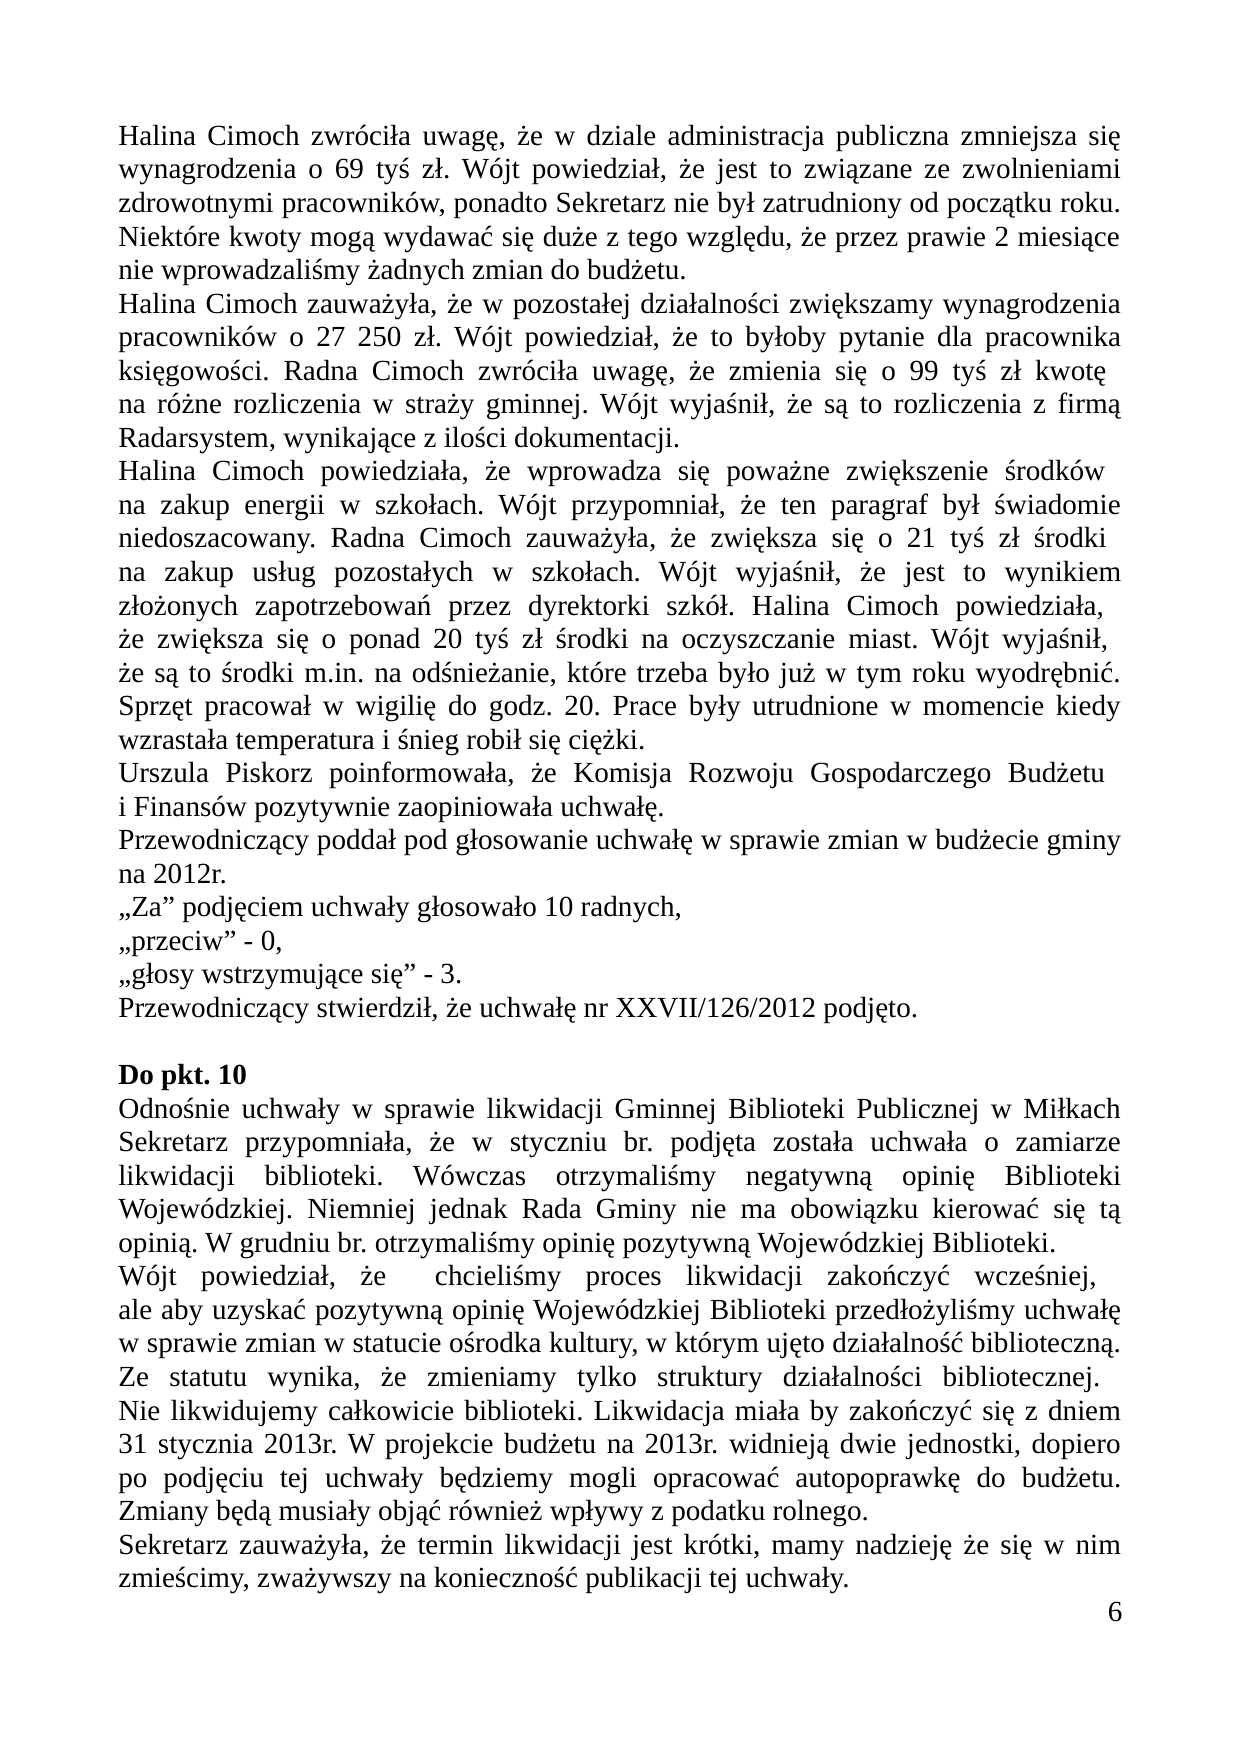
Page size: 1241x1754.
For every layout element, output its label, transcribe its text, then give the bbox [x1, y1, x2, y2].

text Przewodniczący stwierdził, że uchwałę nr XXVII/126/2012 podjęto. [118, 990, 1122, 1024]
text „głosy wstrzymujące się” - 3. [118, 957, 1122, 990]
text „przeciw” - 0, [118, 923, 1122, 957]
text Sekretarz zauważyła, że termin likwidacji jest krótki, mamy nadzieję że się w nim zmieścimy, zważywszy na konieczność publikacji tej uchwały. [118, 1527, 1122, 1594]
text Halina Cimoch zauważyła, że w pozostałej działalności zwiększamy wynagrodzenia pracowników o 27 250 zł. Wójt powiedział, że to byłoby pytanie dla pracownika księgowości. Radna Cimoch zwróciła uwagę, że zmienia się o 99 tyś zł kwotę na różne rozliczenia w straży gminnej. Wójt wyjaśnił, że są to rozliczenia z firmą Radarsystem, wynikające z ilości dokumentacji. [118, 286, 1122, 453]
text 11 [118, 1594, 1122, 1627]
text Przewodniczący poddał pod głosowanie uchwałę w sprawie zmian w budżecie gminy na 2012r. [118, 822, 1122, 889]
text Do pkt. 10 [118, 1057, 1122, 1091]
text „Za” podjęciem uchwały głosowało 10 radnych, [118, 889, 1122, 923]
text Odnośnie uchwały w sprawie likwidacji Gminnej Biblioteki Publicznej w Miłkach Sekretarz przypomniała, że w styczniu br. podjęta została uchwała o zamiarze likwidacji biblioteki. Wówczas otrzymaliśmy negatywną opinię Biblioteki Wojewódzkiej. Niemniej jednak Rada Gminy nie ma obowiązku kierować się tą opinią. W grudniu br. otrzymaliśmy opinię pozytywną Wojewódzkiej Biblioteki. [118, 1091, 1122, 1258]
text Halina Cimoch powiedziała, że wprowadza się poważne zwiększenie środków na zakup energii w szkołach. Wójt przypomniał, że ten paragraf był świadomie niedoszacowany. Radna Cimoch zauważyła, że zwiększa się o 21 tyś zł środki na zakup usług pozostałych w szkołach. Wójt wyjaśnił, że jest to wynikiem złożonych zapotrzebowań przez dyrektorki szkół. Halina Cimoch powiedziała, że zwiększa się o ponad 20 tyś zł środki na oczyszczanie miast. Wójt wyjaśnił, że są to środki m.in. na odśnieżanie, które trzeba było już w tym roku wyodrębnić. Sprzęt pracował w wigilię do godz. 20. Prace były utrudnione w momencie kiedy wzrastała temperatura i śnieg robił się ciężki. [118, 453, 1122, 755]
text Urszula Piskorz poinformowała, że Komisja Rozwoju Gospodarczego Budżetu i Finansów pozytywnie zaopiniowała uchwałę. [118, 755, 1122, 822]
text Halina Cimoch zwróciła uwagę, że w dziale administracja publiczna zmniejsza się wynagrodzenia o 69 tyś zł. Wójt powiedział, że jest to związane ze zwolnieniami zdrowotnymi pracowników, ponadto Sekretarz nie był zatrudniony od początku roku. Niektóre kwoty mogą wydawać się duże z tego względu, że przez prawie 2 miesiące nie wprowadzaliśmy żadnych zmian do budżetu. [118, 118, 1122, 286]
text Wójt powiedział, że chcieliśmy proces likwidacji zakończyć wcześniej, ale aby uzyskać pozytywną opinię Wojewódzkiej Biblioteki przedłożyliśmy uchwałę w sprawie zmian w statucie ośrodka kultury, w którym ujęto działalność biblioteczną. Ze statutu wynika, że zmieniamy tylko struktury działalności bibliotecznej. Nie likwidujemy całkowicie biblioteki. Likwidacja miała by zakończyć się z dniem 31 stycznia 2013r. W projekcie budżetu na 2013r. widnieją dwie jednostki, dopiero po podjęciu tej uchwały będziemy mogli opracować autopoprawkę do budżetu. Zmiany będą musiały objąć również wpływy z podatku rolnego. [118, 1258, 1122, 1527]
